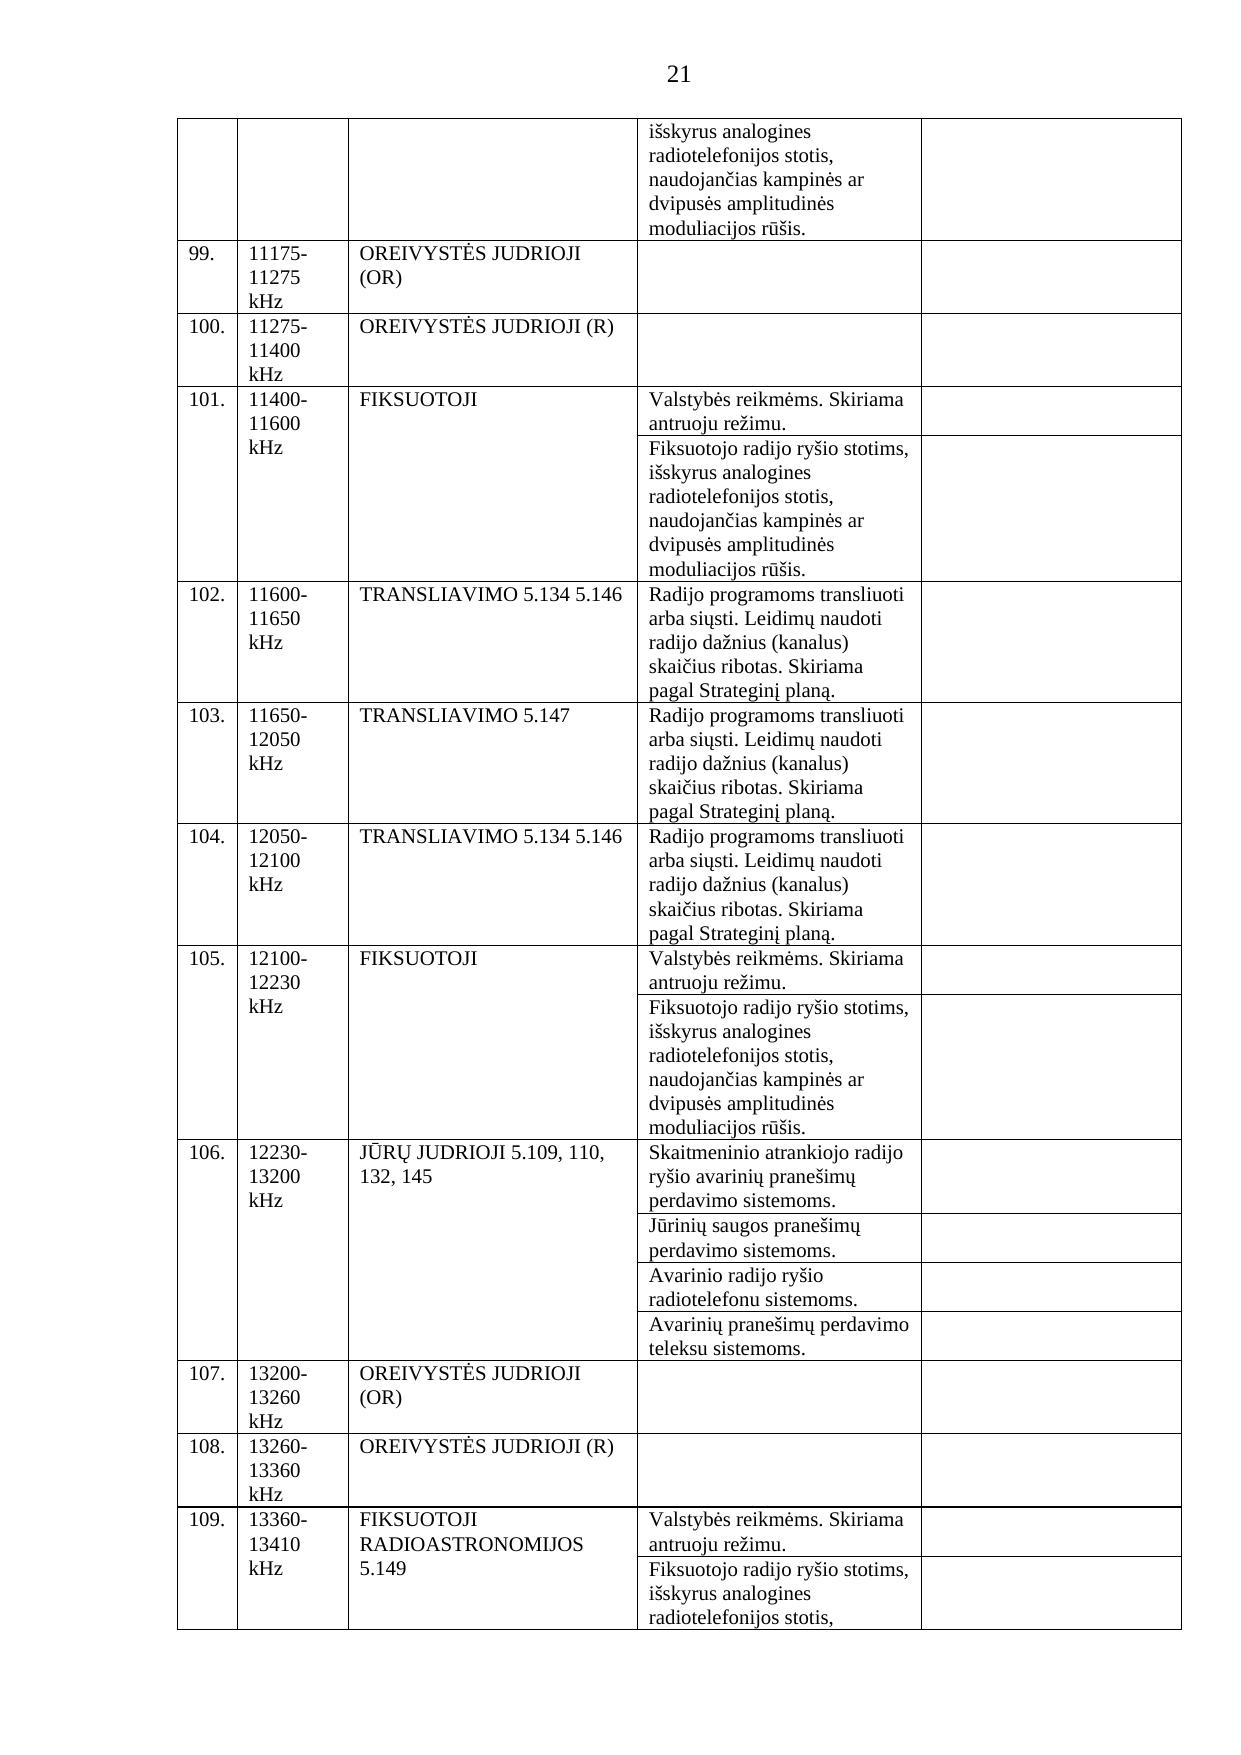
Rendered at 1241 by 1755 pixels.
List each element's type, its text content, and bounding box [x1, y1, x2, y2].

table_cell [922, 1214, 1181, 1262]
table_cell [922, 1140, 1181, 1212]
table_cell 12230- 13200 kHz [238, 1140, 348, 1360]
table_cell [349, 119, 637, 239]
table_cell JŪRŲ JUDRIOJI 5.109, 110, 132, 145 [349, 1140, 637, 1360]
table_cell Valstybės reikmėms. Skiriama antruoju režimu. [638, 946, 921, 994]
table_cell [922, 703, 1181, 823]
table_cell Radijo programoms transliuoti arba siųsti. Leidimų naudoti radijo dažnius (kanalus) skaičius ribotas. Skiriama pagal Strateginį planą. [638, 582, 921, 702]
table_cell [922, 436, 1181, 581]
table_cell 102. [178, 582, 237, 702]
table_cell [922, 241, 1181, 313]
table_cell 109. [178, 1508, 237, 1629]
table_cell Avarinių pranešimų perdavimo teleksu sistemoms. [638, 1312, 921, 1360]
table_cell [638, 314, 921, 386]
table_cell Fiksuotojo radijo ryšio stotims, išskyrus analogines radiotelefonijos stotis, naudojančias kampinės ar dvipusės amplitudinės moduliacijos rūšis. [638, 995, 921, 1139]
table_cell 108. [178, 1434, 237, 1506]
table_cell 12050- 12100 kHz [238, 824, 348, 944]
table_cell Skaitmeninio atrankiojo radijo ryšio avarinių pranešimų perdavimo sistemoms. [638, 1140, 921, 1212]
table_cell 11650- 12050 kHz [238, 703, 348, 823]
table_cell 100. [178, 314, 237, 386]
table_cell 103. [178, 703, 237, 823]
table_cell OREIVYSTĖS JUDRIOJI (R) [349, 314, 637, 386]
table_cell 13260- 13360 kHz [238, 1434, 348, 1506]
table_cell [922, 824, 1181, 944]
table_cell FIKSUOTOJI [349, 387, 637, 581]
table_cell OREIVYSTĖS JUDRIOJI (OR) [349, 1361, 637, 1433]
table_cell [638, 241, 921, 313]
table_cell 11600- 11650 kHz [238, 582, 348, 702]
table_cell [922, 119, 1181, 239]
table_cell 11175- 11275 kHz [238, 241, 348, 313]
table_cell 105. [178, 946, 237, 1139]
table_cell [922, 314, 1181, 386]
table_cell [922, 1312, 1181, 1360]
table_cell [922, 1508, 1181, 1556]
table_cell [922, 1557, 1181, 1629]
table_cell 13360- 13410 kHz [238, 1508, 348, 1629]
table_cell Radijo programoms transliuoti arba siųsti. Leidimų naudoti radijo dažnius (kanalus) skaičius ribotas. Skiriama pagal Strateginį planą. [638, 824, 921, 944]
table_cell Radijo programoms transliuoti arba siųsti. Leidimų naudoti radijo dažnius (kanalus) skaičius ribotas. Skiriama pagal Strateginį planą. [638, 703, 921, 823]
table_cell [922, 995, 1181, 1139]
table_cell [238, 119, 348, 239]
table_cell OREIVYSTĖS JUDRIOJI (OR) [349, 241, 637, 313]
table_cell Fiksuotojo radijo ryšio stotims, išskyrus analogines radiotelefonijos stotis, naudojančias kampinės ar dvipusės amplitudinės moduliacijos rūšis. [638, 436, 921, 581]
table_cell išskyrus analogines radiotelefonijos stotis, naudojančias kampinės ar dvipusės amplitudinės moduliacijos rūšis. [638, 119, 921, 239]
table_cell Valstybės reikmėms. Skiriama antruoju režimu. [638, 1508, 921, 1556]
table_cell [638, 1361, 921, 1433]
table_cell [922, 946, 1181, 994]
table_cell TRANSLIAVIMO 5.147 [349, 703, 637, 823]
table_cell [638, 1434, 921, 1506]
table_cell FIKSUOTOJI [349, 946, 637, 1139]
table_cell 11275- 11400 kHz [238, 314, 348, 386]
table_cell TRANSLIAVIMO 5.134 5.146 [349, 582, 637, 702]
table_cell [922, 1361, 1181, 1433]
table_cell FIKSUOTOJI RADIOASTRONOMIJOS 5.149 [349, 1508, 637, 1629]
table_cell 104. [178, 824, 237, 944]
table_cell 106. [178, 1140, 237, 1360]
table_cell Avarinio radijo ryšio radiotelefonu sistemoms. [638, 1263, 921, 1311]
table_cell [922, 387, 1181, 435]
table_cell Valstybės reikmėms. Skiriama antruoju režimu. [638, 387, 921, 435]
table_cell 107. [178, 1361, 237, 1433]
table_cell [922, 582, 1181, 702]
table_cell OREIVYSTĖS JUDRIOJI (R) [349, 1434, 637, 1506]
table_cell 99. [178, 241, 237, 313]
table_cell 11400- 11600 kHz [238, 387, 348, 581]
table_cell Jūrinių saugos pranešimų perdavimo sistemoms. [638, 1214, 921, 1262]
table_cell [922, 1263, 1181, 1311]
table_cell [178, 119, 237, 239]
table_cell 13200- 13260 kHz [238, 1361, 348, 1433]
table_cell 12100- 12230 kHz [238, 946, 348, 1139]
table_cell Fiksuotojo radijo ryšio stotims, išskyrus analogines radiotelefonijos stotis, [638, 1557, 921, 1629]
table_cell 101. [178, 387, 237, 581]
table_cell TRANSLIAVIMO 5.134 5.146 [349, 824, 637, 944]
table_cell [922, 1434, 1181, 1506]
